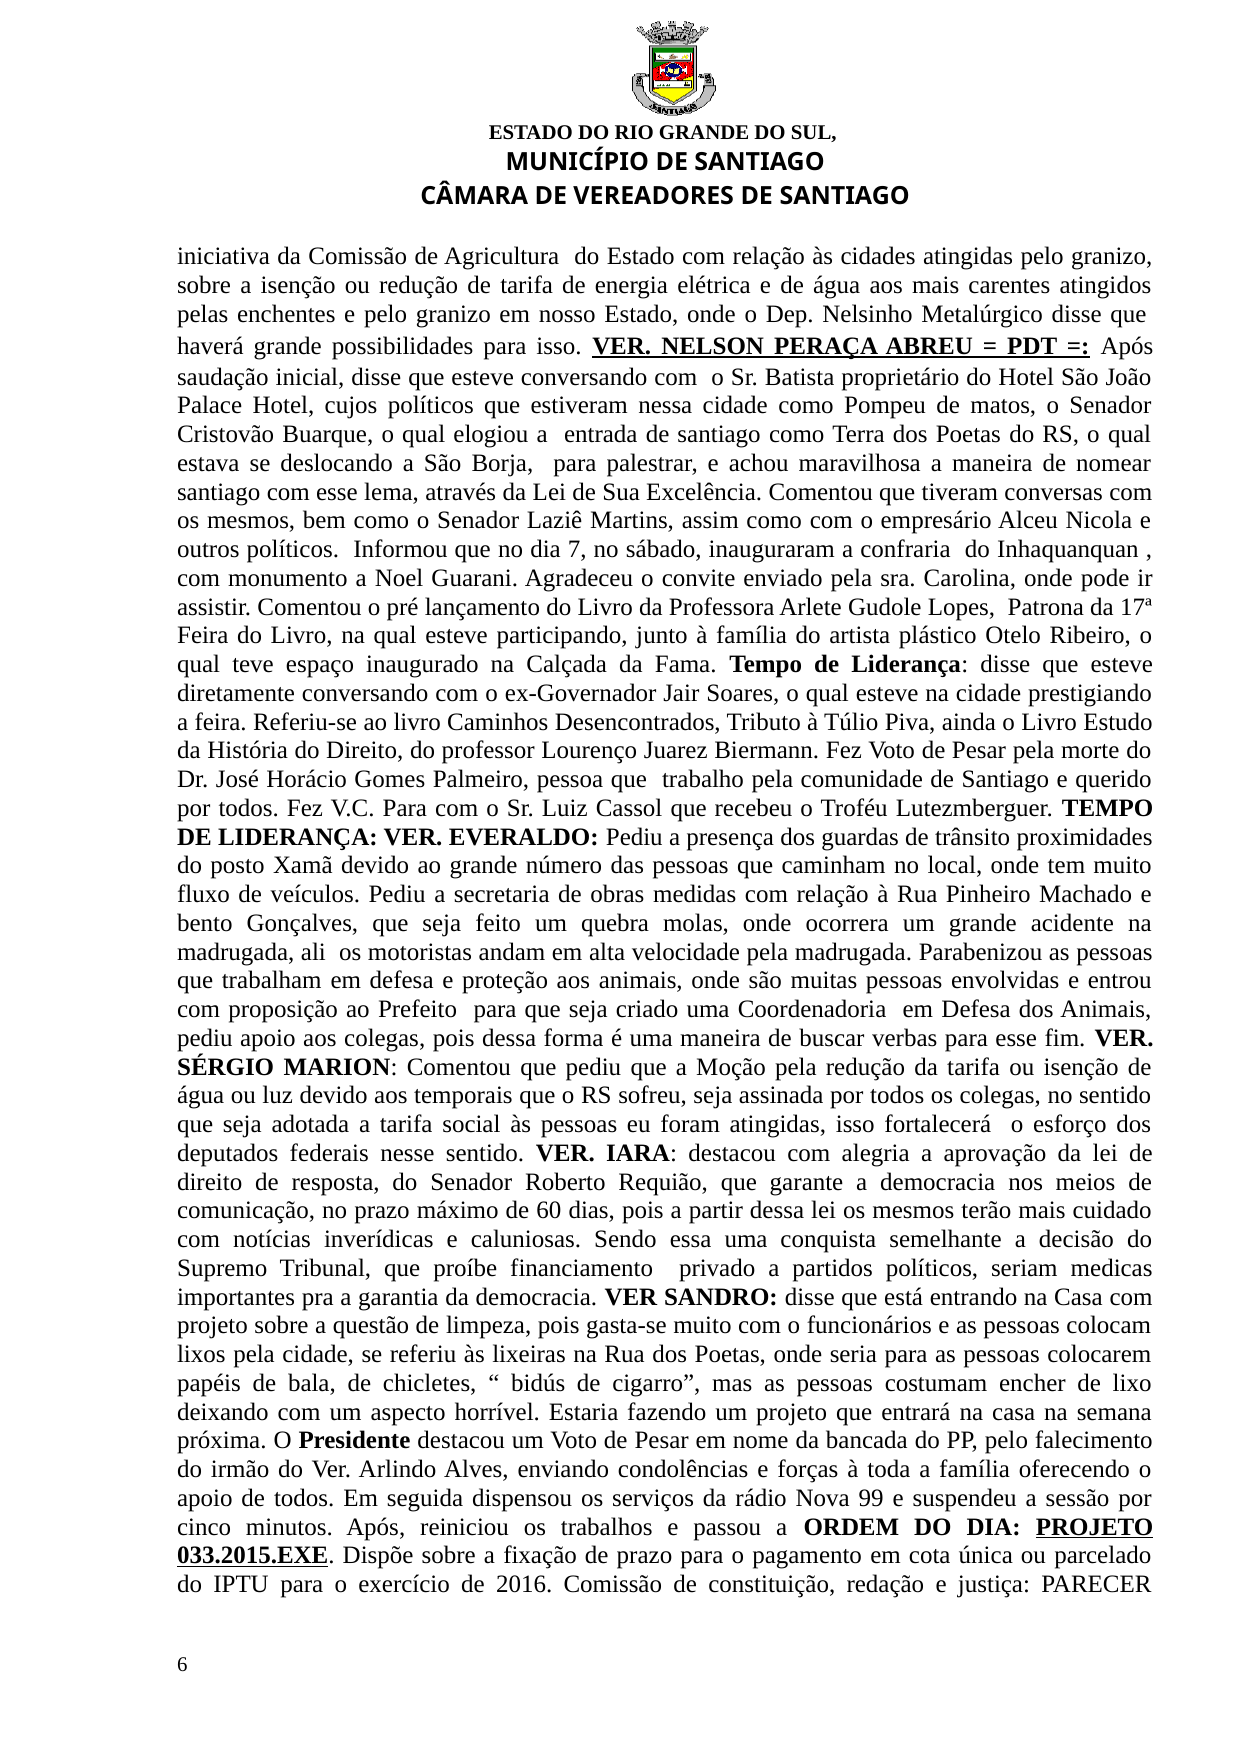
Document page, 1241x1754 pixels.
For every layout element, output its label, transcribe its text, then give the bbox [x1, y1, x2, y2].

text iniciativa da Comissão de Agricultura do Estado com relação às cidades atingidas pelo granizo, sobre a isenção ou redução de tarifa de energia elétrica e de água aos mais carentes atingidos pelas enchentes e pelo granizo em nosso Estado, onde o Dep. Nelsinho Metalúrgico disse que haverá grande possibilidades para isso. VER. NELSON PERAÇA ABREU = PDT =: Após saudação inicial, disse que esteve conversando com o Sr. Batista proprietário do Hotel São João Palace Hotel, cujos políticos que estiveram nessa cidade como Pompeu de matos, o Senador Cristovão Buarque, o qual elogiou a entrada de santiago como Terra dos Poetas do RS, o qual estava se deslocando a São Borja, para palestrar, e achou maravilhosa a maneira de nomear santiago com esse lema, através da Lei de Sua Excelência. Comentou que tiveram conversas com os mesmos, bem como o Senador Laziê Martins, assim como com o empresário Alceu Nicola e outros políticos. Informou que no dia 7, no sábado, inauguraram a confraria do Inhaquanquan , com monumento a Noel Guarani. Agradeceu o convite enviado pela sra. Carolina, onde pode ir assistir. Comentou o pré lançamento do Livro da Professora Arlete Gudole Lopes, Patrona da 17ª Feira do Livro, na qual esteve participando, junto à família do artista plástico Otelo Ribeiro, o qual teve espaço inaugurado na Calçada da Fama. Tempo de Liderança: disse que esteve diretamente conversando com o ex-Governador Jair Soares, o qual esteve na cidade prestigiando a feira. Referiu-se ao livro Caminhos Desencontrados, Tributo à Túlio Piva, ainda o Livro Estudo da História do Direito, do professor Lourenço Juarez Biermann. Fez Voto de Pesar pela morte do Dr. José Horácio Gomes Palmeiro, pessoa que trabalho pela comunidade de Santiago e querido por todos. Fez V.C. Para com o Sr. Luiz Cassol que recebeu o Troféu Lutezmberguer. TEMPO DE LIDERANÇA: VER. EVERALDO: Pediu a presença dos guardas de trânsito proximidades do posto Xamã devido ao grande número das pessoas que caminham no local, onde tem muito fluxo de veículos. Pediu a secretaria de obras medidas com relação à Rua Pinheiro Machado e bento Gonçalves, que seja feito um quebra molas, onde ocorrera um grande acidente na madrugada, ali os motoristas andam em alta velocidade pela madrugada. Parabenizou as pessoas que trabalham em defesa e proteção aos animais, onde são muitas pessoas envolvidas e entrou com proposição ao Prefeito para que seja criado uma Coordenadoria em Defesa dos Animais, pediu apoio aos colegas, pois dessa forma é uma maneira de buscar verbas para esse fim. VER. SÉRGIO MARION: Comentou que pediu que a Moção pela redução da tarifa ou isenção de água ou luz devido aos temporais que o RS sofreu, seja assinada por todos os colegas, no sentido que seja adotada a tarifa social às pessoas eu foram atingidas, isso fortalecerá o esforço dos deputados federais nesse sentido. VER. IARA: destacou com alegria a aprovação da lei de direito de resposta, do Senador Roberto Requião, que garante a democracia nos meios de comunicação, no prazo máximo de 60 dias, pois a partir dessa lei os mesmos terão mais cuidado com notícias inverídicas e caluniosas. Sendo essa uma conquista semelhante a decisão do Supremo Tribunal, que proíbe financiamento privado a partidos políticos, seriam medicas importantes pra a garantia da democracia. VER SANDRO: disse que está entrando na Casa com projeto sobre a questão de limpeza, pois gasta-se muito com o funcionários e as pessoas colocam lixos pela cidade, se referiu às lixeiras na Rua dos Poetas, onde seria para as pessoas colocarem papéis de bala, de chicletes, “ bidús de cigarro”, mas as pessoas costumam encher de lixo deixando com um aspecto horrível. Estaria fazendo um projeto que entrará na casa na semana próxima. O Presidente destacou um Voto de Pesar em nome da bancada do PP, pelo falecimento do irmão do Ver. Arlindo Alves, enviando condolências e forças à toda a família oferecendo o apoio de todos. Em seguida dispensou os serviços da rádio Nova 99 e suspendeu a sessão por cinco minutos. Após, reiniciou os trabalhos e passou a ORDEM DO DIA: PROJETO 033.2015.EXE. Dispõe sobre a fixação de prazo para o pagamento em cota única ou parcelado do IPTU para o exercício de 2016. Comissão de constituição, redação e justiça: PARECER [177, 241, 1153, 1598]
